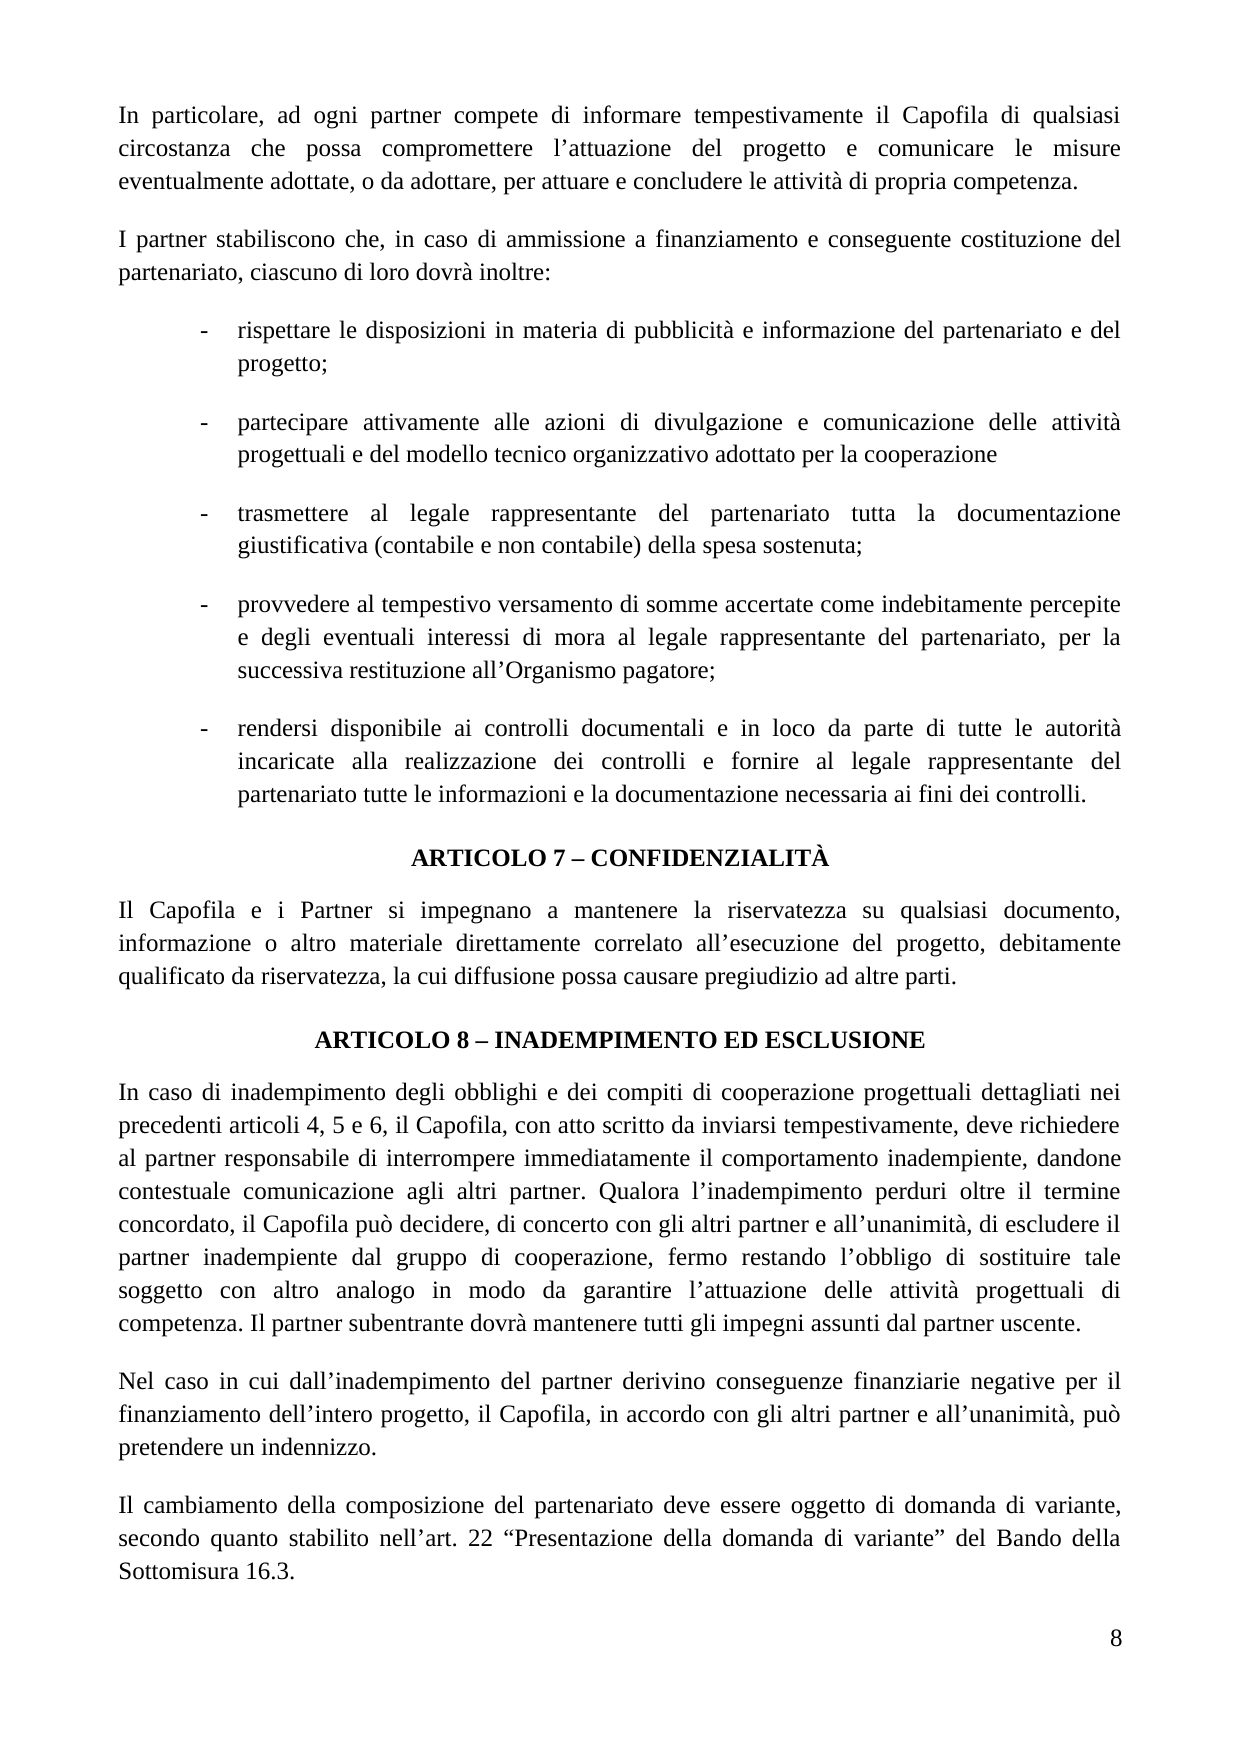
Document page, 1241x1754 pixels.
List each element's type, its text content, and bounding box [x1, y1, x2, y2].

text I partner stabiliscono che, in caso di ammissione a finanziamento e conseguente costituzione del partenariato, ciascuno di loro dovrà inoltre: [118, 224, 1122, 286]
text ARTICOLO 8 – INADEMPIMENTO ED ESCLUSIONE [118, 1025, 1122, 1054]
text Il Capofila e i Partner si impegnano a mantenere la riservatezza su qualsiasi documento, informazione o altro materiale direttamente correlato all’esecuzione del progetto, debitamente qualificato da riservatezza, la cui diffusione possa causare pregiudizio ad altre parti. [118, 895, 1122, 989]
list rispettare le disposizioni in materia di pubblicità e informazione del partenariato e del progetto; [200, 316, 1122, 377]
list trasmettere al legale rappresentante del partenariato tutta la documentazione giustificativa (contabile e non contabile) della spesa sostenuta; [200, 498, 1122, 559]
text In caso di inadempimento degli obblighi e dei compiti di cooperazione progettuali dettagliati nei precedenti articoli 4, 5 e 6, il Capofila, con atto scritto da inviarsi tempestivamente, deve richiedere al partner responsabile di interrompere immediatamente il comportamento inadempiente, dandone contestuale comunicazione agli altri partner. Qualora l’inadempimento perduri oltre il termine concordato, il Capofila può decidere, di concerto con gli altri partner e all’unanimità, di escludere il partner inadempiente dal gruppo di cooperazione, fermo restando l’obbligo di sostituire tale soggetto con altro analogo in modo da garantire l’attuazione delle attività progettuali di competenza. Il partner subentrante dovrà mantenere tutti gli impegni assunti dal partner uscente. [118, 1077, 1122, 1337]
text Nel caso in cui dall’inadempimento del partner derivino conseguenze finanziarie negative per il finanziamento dell’intero progetto, il Capofila, in accordo con gli altri partner e all’unanimità, può pretendere un indennizzo. [118, 1366, 1122, 1461]
list rendersi disponibile ai controlli documentali e in loco da parte di tutte le autorità incaricate alla realizzazione dei controlli e fornire al legale rappresentante del partenariato tutte le informazioni e la documentazione necessaria ai fini dei controlli. [200, 713, 1122, 807]
text Il cambiamento della composizione del partenariato deve essere oggetto di domanda di variante, secondo quanto stabilito nell’art. 22 “Presentazione della domanda di variante” del Bando della Sottomisura 16.3. [118, 1490, 1122, 1585]
text ARTICOLO 7 – CONFIDENZIALITÀ [118, 843, 1122, 872]
text In particolare, ad ogni partner compete di informare tempestivamente il Capofila di qualsiasi circostanza che possa compromettere l’attuazione del progetto e comunicare le misure eventualmente adottate, o da adottare, per attuare e concludere le attività di propria competenza. [118, 100, 1122, 195]
list provvedere al tempestivo versamento di somme accertate come indebitamente percepite e degli eventuali interessi di mora al legale rappresentante del partenariato, per la successiva restituzione all’Organismo pagatore; [200, 589, 1122, 683]
list partecipare attivamente alle azioni di divulgazione e comunicazione delle attività progettuali e del modello tecnico organizzativo adottato per la cooperazione [200, 407, 1122, 468]
